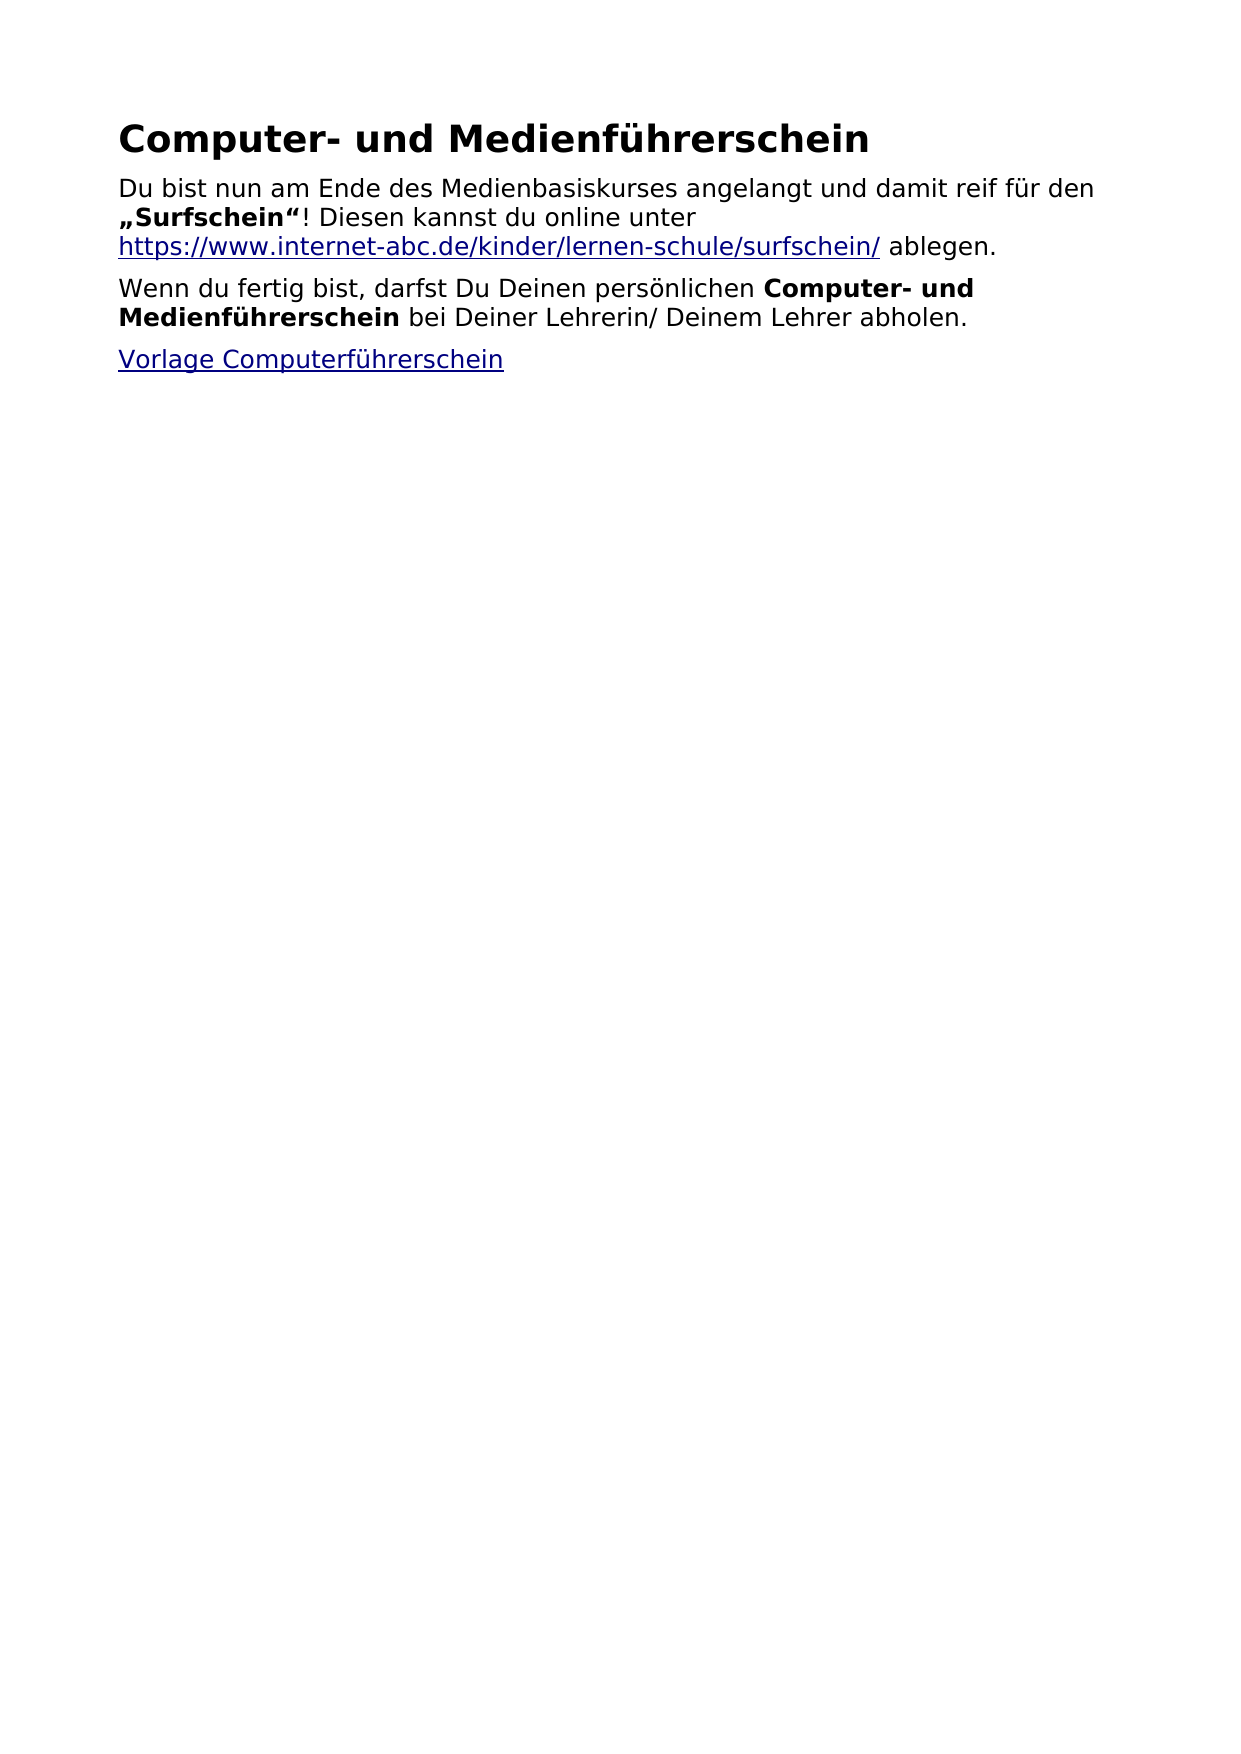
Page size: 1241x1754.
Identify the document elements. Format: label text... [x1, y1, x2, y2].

text Wenn du fertig bist, darfst Du Deinen persönlichen Computer- und Medienführerschein bei Deiner Lehrerin/ Deinem Lehrer abholen. [118, 274, 1122, 333]
subtitle Computer- und Medienführerschein [118, 118, 1122, 162]
text Du bist nun am Ende des Medienbasiskurses angelangt und damit reif für den „Surfschein“! Diesen kannst du online unter https://www.internet-abc.de/kinder/lernen-schule/surfschein/ ablegen. [118, 174, 1122, 262]
text Vorlage Computerführerschein [118, 345, 1122, 374]
